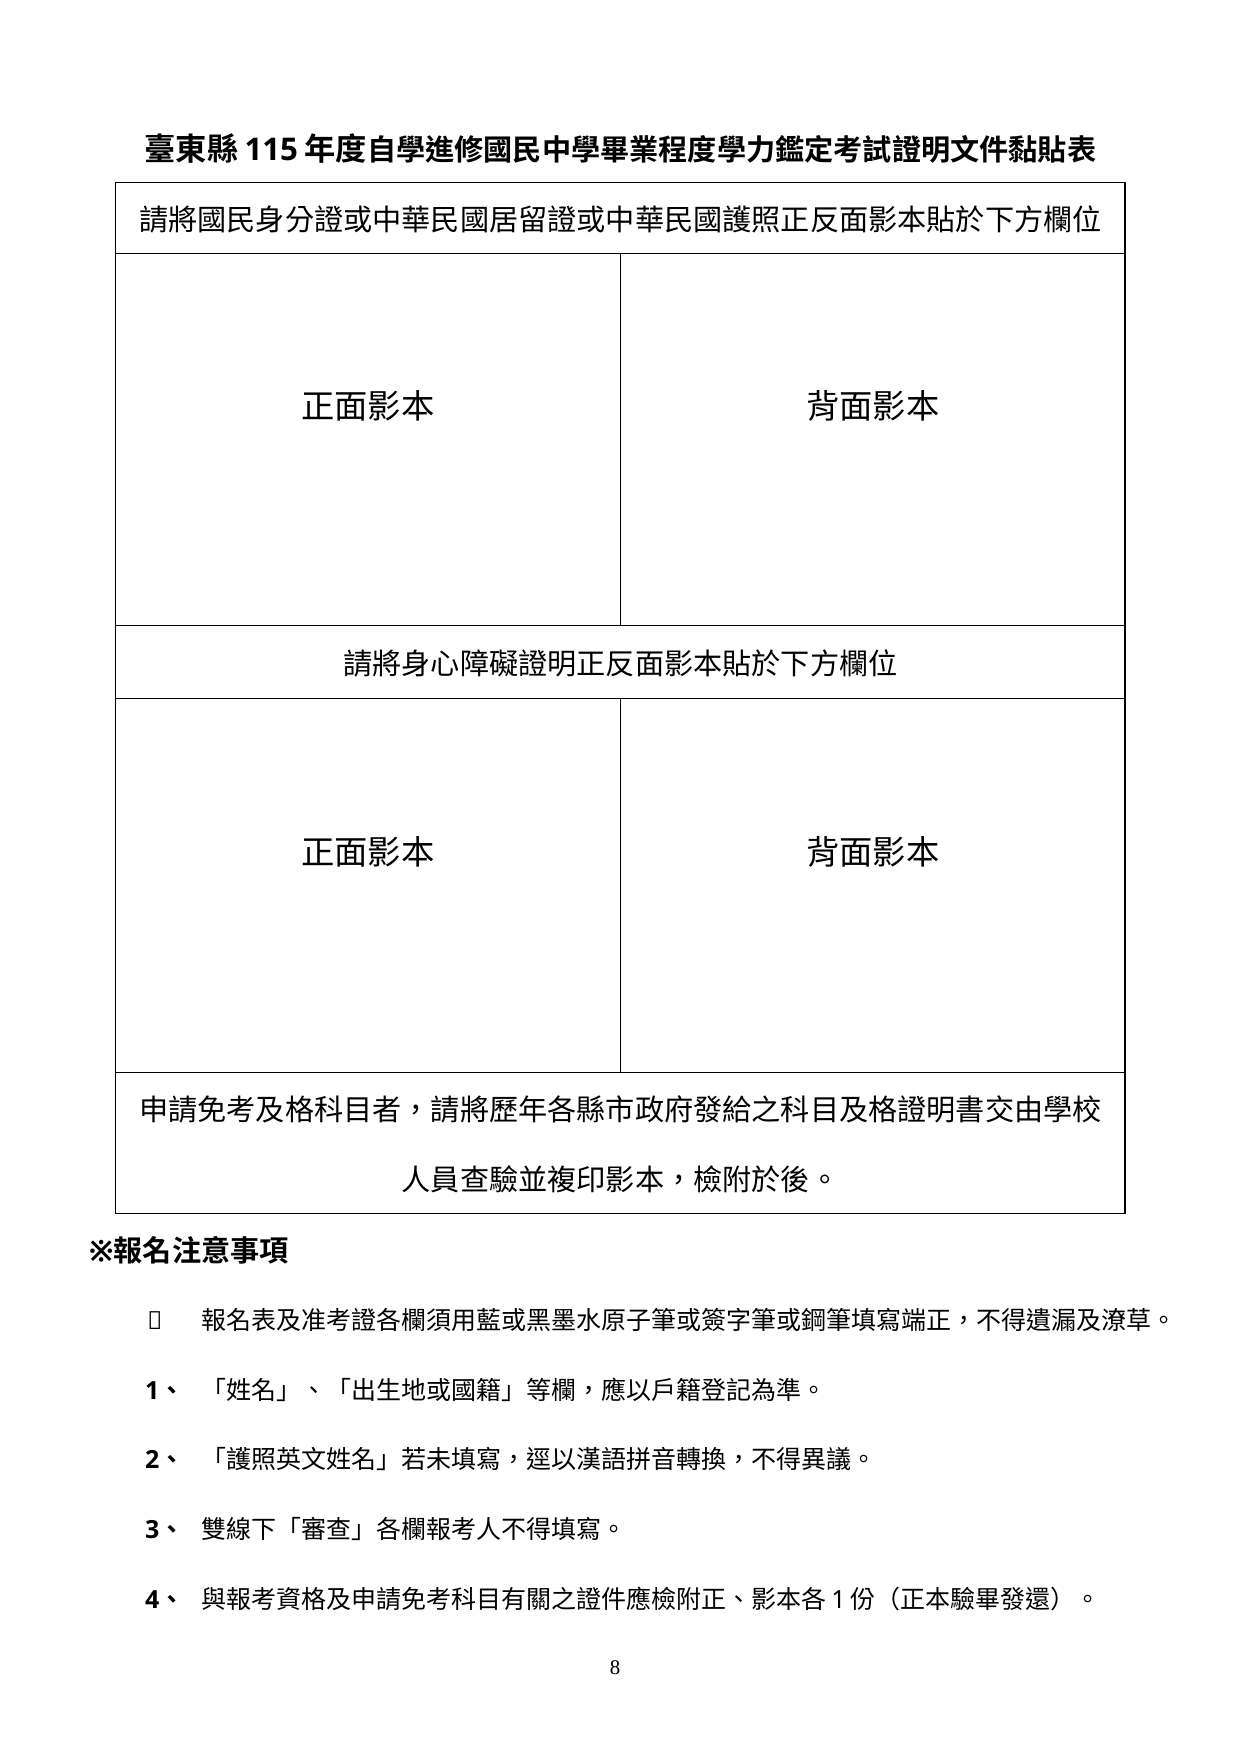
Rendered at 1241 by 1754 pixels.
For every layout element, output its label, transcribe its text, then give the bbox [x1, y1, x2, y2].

list 「護照英文姓名」若未填寫，逕以漢語拼音轉換，不得異議。 [145, 1423, 1152, 1493]
text 臺東縣115年度自學進修國民中學畢業程度學力鑑定考試證明文件黏貼表 [89, 112, 1152, 182]
table_cell 申請免考及格科目者，請將歷年各縣市政府發給之科目及格證明書交由學校人員查驗並複印影本，檢附於後。 [116, 1073, 1124, 1212]
table_cell 背面影本 [621, 699, 1124, 1072]
table_cell 正面影本 [116, 699, 620, 1072]
table_cell 背面影本 [621, 254, 1124, 624]
table_header 請將國民身分證或中華民國居留證或中華民國護照正反面影本貼於下方欄位 [116, 183, 1124, 253]
list 雙線下「審查」各欄報考人不得填寫。 [145, 1493, 1152, 1563]
table_cell 正面影本 [116, 254, 620, 624]
list 「姓名」、「出生地或國籍」等欄，應以戶籍登記為準。 [145, 1353, 1152, 1423]
list 與報考資格及申請免考科目有關之證件應檢附正、影本各1份（正本驗畢發還）。 [145, 1563, 1152, 1633]
table_cell 請將身心障礙證明正反面影本貼於下方欄位 [116, 626, 1124, 698]
list 報名表及准考證各欄須用藍或黑墨水原子筆或簽字筆或鋼筆填寫端正，不得遺漏及潦草。 [147, 1283, 1152, 1353]
text ※報名注意事項 [89, 1213, 1152, 1283]
